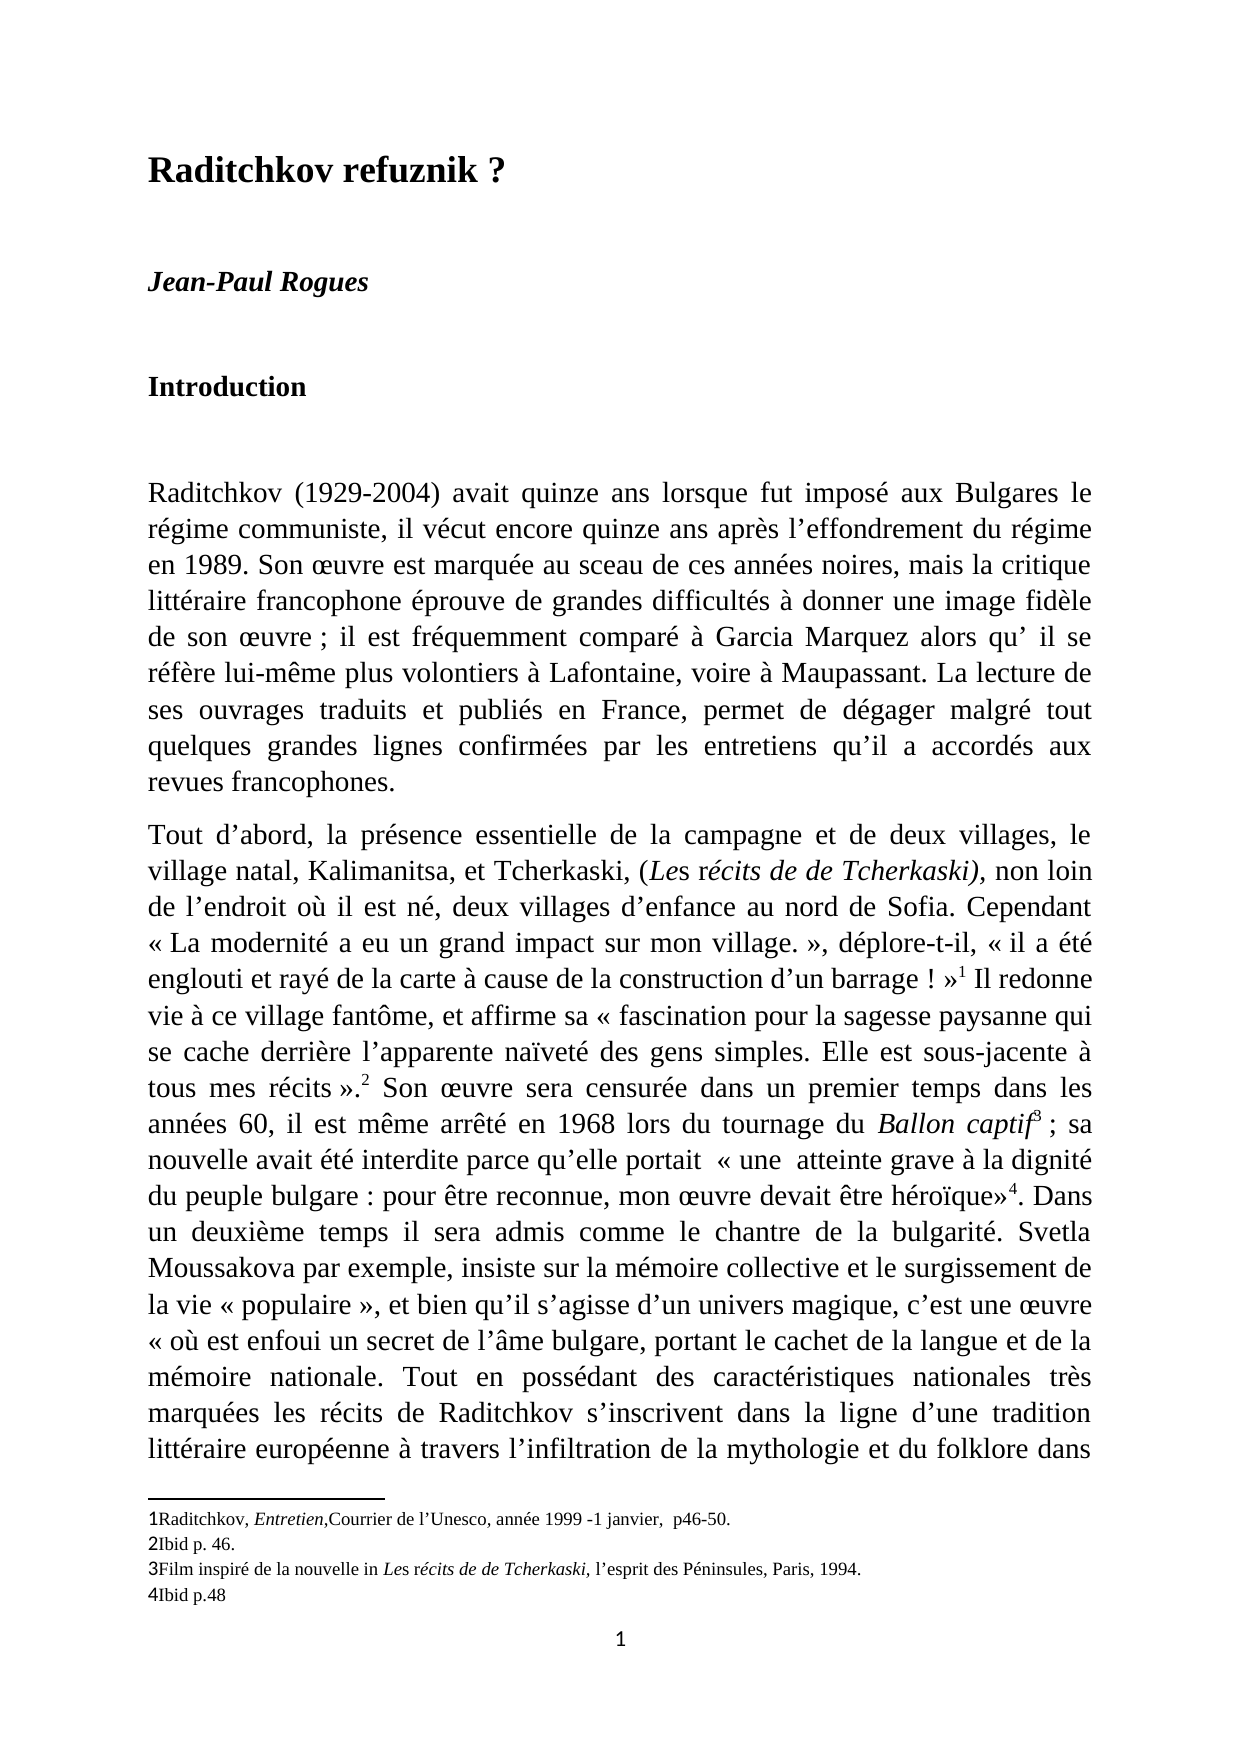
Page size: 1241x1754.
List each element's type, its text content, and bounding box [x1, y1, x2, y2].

text Ibid p. 46. [148, 1530, 1093, 1556]
text Raditchkov refuznik ? [148, 148, 1093, 191]
text Tout d’abord, la présence essentielle de la campagne et de deux villages, le village natal, Kalimanitsa, et Tcherkaski, (Les récits de de Tcherkaski), non loin de l’endroit où il est né, deux villages d’enfance au nord de Sofia. Cependant « La modernité a eu un grand impact sur mon village. », déplore-t-il, « il a été englouti et rayé de la carte à cause de la construction d’un barrage ! » Il redonne vie à ce village fantôme, et affirme sa « fascination pour la sagesse paysanne qui se cache derrière l’apparente naïveté des gens simples. Elle est sous-jacente à tous mes récits ». Son œuvre sera censurée dans un premier temps dans les années 60, il est même arrêté en 1968 lors du tournage du Ballon captif ; sa nouvelle avait été interdite parce qu’elle portait « une atteinte grave à la dignité du peuple bulgare : pour être reconnue, mon œuvre devait être héroïque». Dans un deuxième temps il sera admis comme le chantre de la bulgarité. Svetla Moussakova par exemple, insiste sur la mémoire collective et le surgissement de la vie « populaire », et bien qu’il s’agisse d’un univers magique, c’est une œuvre « où est enfoui un secret de l’âme bulgare, portant le cachet de la langue et de la mémoire nationale. Tout en possédant des caractéristiques nationales très marquées les récits de Raditchkov s’inscrivent dans la ligne d’une tradition littéraire européenne à travers l’infiltration de la mythologie et du folklore dans [148, 817, 1093, 1465]
text Ibid p.48 [148, 1581, 1093, 1606]
text Jean-Paul Rogues [148, 264, 1093, 297]
text Raditchkov, Entretien,Courrier de l’Unesco, année 1999 -1 janvier, p46-50. [148, 1505, 1093, 1530]
text Raditchkov (1929-2004) avait quinze ans lorsque fut imposé aux Bulgares le régime communiste, il vécut encore quinze ans après l’effondrement du régime en 1989. Son œuvre est marquée au sceau de ces années noires, mais la critique littéraire francophone éprouve de grandes difficultés à donner une image fidèle de son œuvre ; il est fréquemment comparé à Garcia Marquez alors qu’ il se réfère lui-même plus volontiers à Lafontaine, voire à Maupassant. La lecture de ses ouvrages traduits et publiés en France, permet de dégager malgré tout quelques grandes lignes confirmées par les entretiens qu’il a accordés aux revues francophones. [148, 475, 1093, 798]
text Film inspiré de la nouvelle in Les récits de de Tcherkaski, l’esprit des Péninsules, Paris, 1994. [148, 1556, 1093, 1581]
text Introduction [148, 369, 1093, 403]
